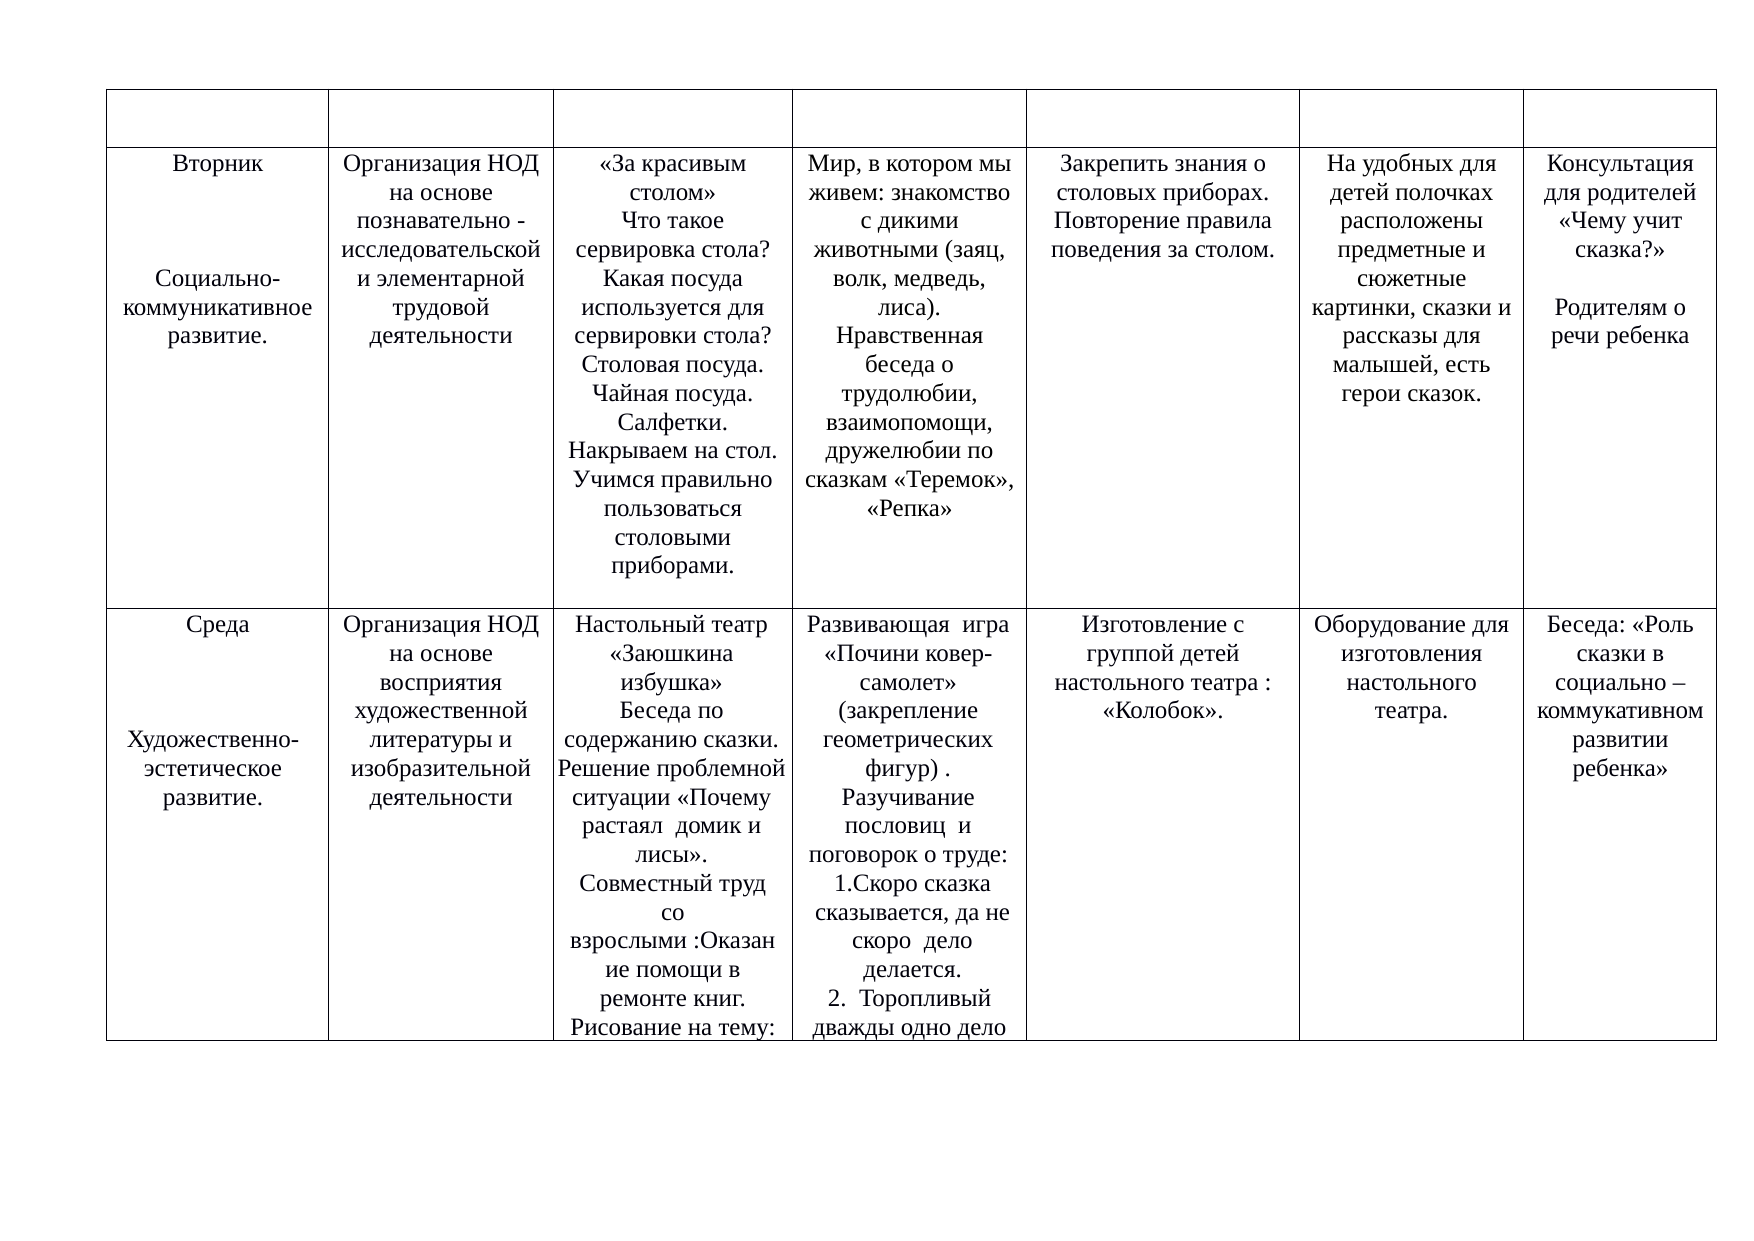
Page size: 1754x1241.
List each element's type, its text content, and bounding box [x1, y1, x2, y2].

table_cell [1524, 90, 1716, 147]
table_cell Беседа: «Роль сказки в социально –коммукативном развитии ребенка» [1524, 609, 1716, 1040]
table_cell На удобных для детей полочках расположены предметные и сюжетные картинки, сказки и рассказы для малышей, есть герои сказок. [1300, 148, 1523, 608]
table_cell [793, 90, 1026, 147]
table_cell Вторник Социально-коммуникативное развитие. [107, 148, 328, 608]
table_cell [1027, 90, 1299, 147]
table_cell Оборудование для изготовления настольного театра. [1300, 609, 1523, 1040]
table_cell Закрепить знания о столовых приборах. Повторение правила поведения за столом. [1027, 148, 1299, 608]
table_cell [107, 90, 328, 147]
table_cell Развивающая игра «Почини ковер-самолет» (закрепление геометрических фигур) . Разучивание пословиц и поговорок о труде: 1.Скоро сказка сказывается, да не скоро дело делается. 2. Торопливый дважды одно дело [793, 609, 1026, 1040]
table_cell Изготовление с группой детей настольного театра : «Колобок». [1027, 609, 1299, 1040]
table_cell Среда Художественно-эстетическое развитие. [107, 609, 328, 1040]
table_cell Консультация для родителей «Чему учит сказка?» Родителям о речи ребенка [1524, 148, 1716, 608]
table_cell [329, 90, 553, 147]
table_cell [1300, 90, 1523, 147]
table_cell Мир, в котором мы живем: знакомство с дикими животными (заяц, волк, медведь, лиса). Нравственная беседа о трудолюбии, взаимопомощи, дружелюбии по сказкам «Теремок», «Репка» [793, 148, 1026, 608]
table_cell «За красивым столом» Что такое сервировка стола? Какая посуда используется для сервировки стола? Столовая посуда. Чайная посуда. Салфетки. Накрываем на стол. Учимся правильно пользоваться столовыми приборами. [554, 148, 792, 608]
table_cell Организация НОД на основе познавательно - исследовательской и элементарной трудовой деятельности [329, 148, 553, 608]
table_cell Настольный театр «Заюшкина избушка» Беседа по содержанию сказки. Решение проблемной ситуации «Почему растаял домик и лисы». Совместный труд со взрослыми :Оказание помощи в ремонте книг. Рисование на тему: [554, 609, 792, 1040]
table_cell Организация НОД на основе восприятия художественной литературы и изобразительной деятельности [329, 609, 553, 1040]
table_cell [554, 90, 792, 147]
